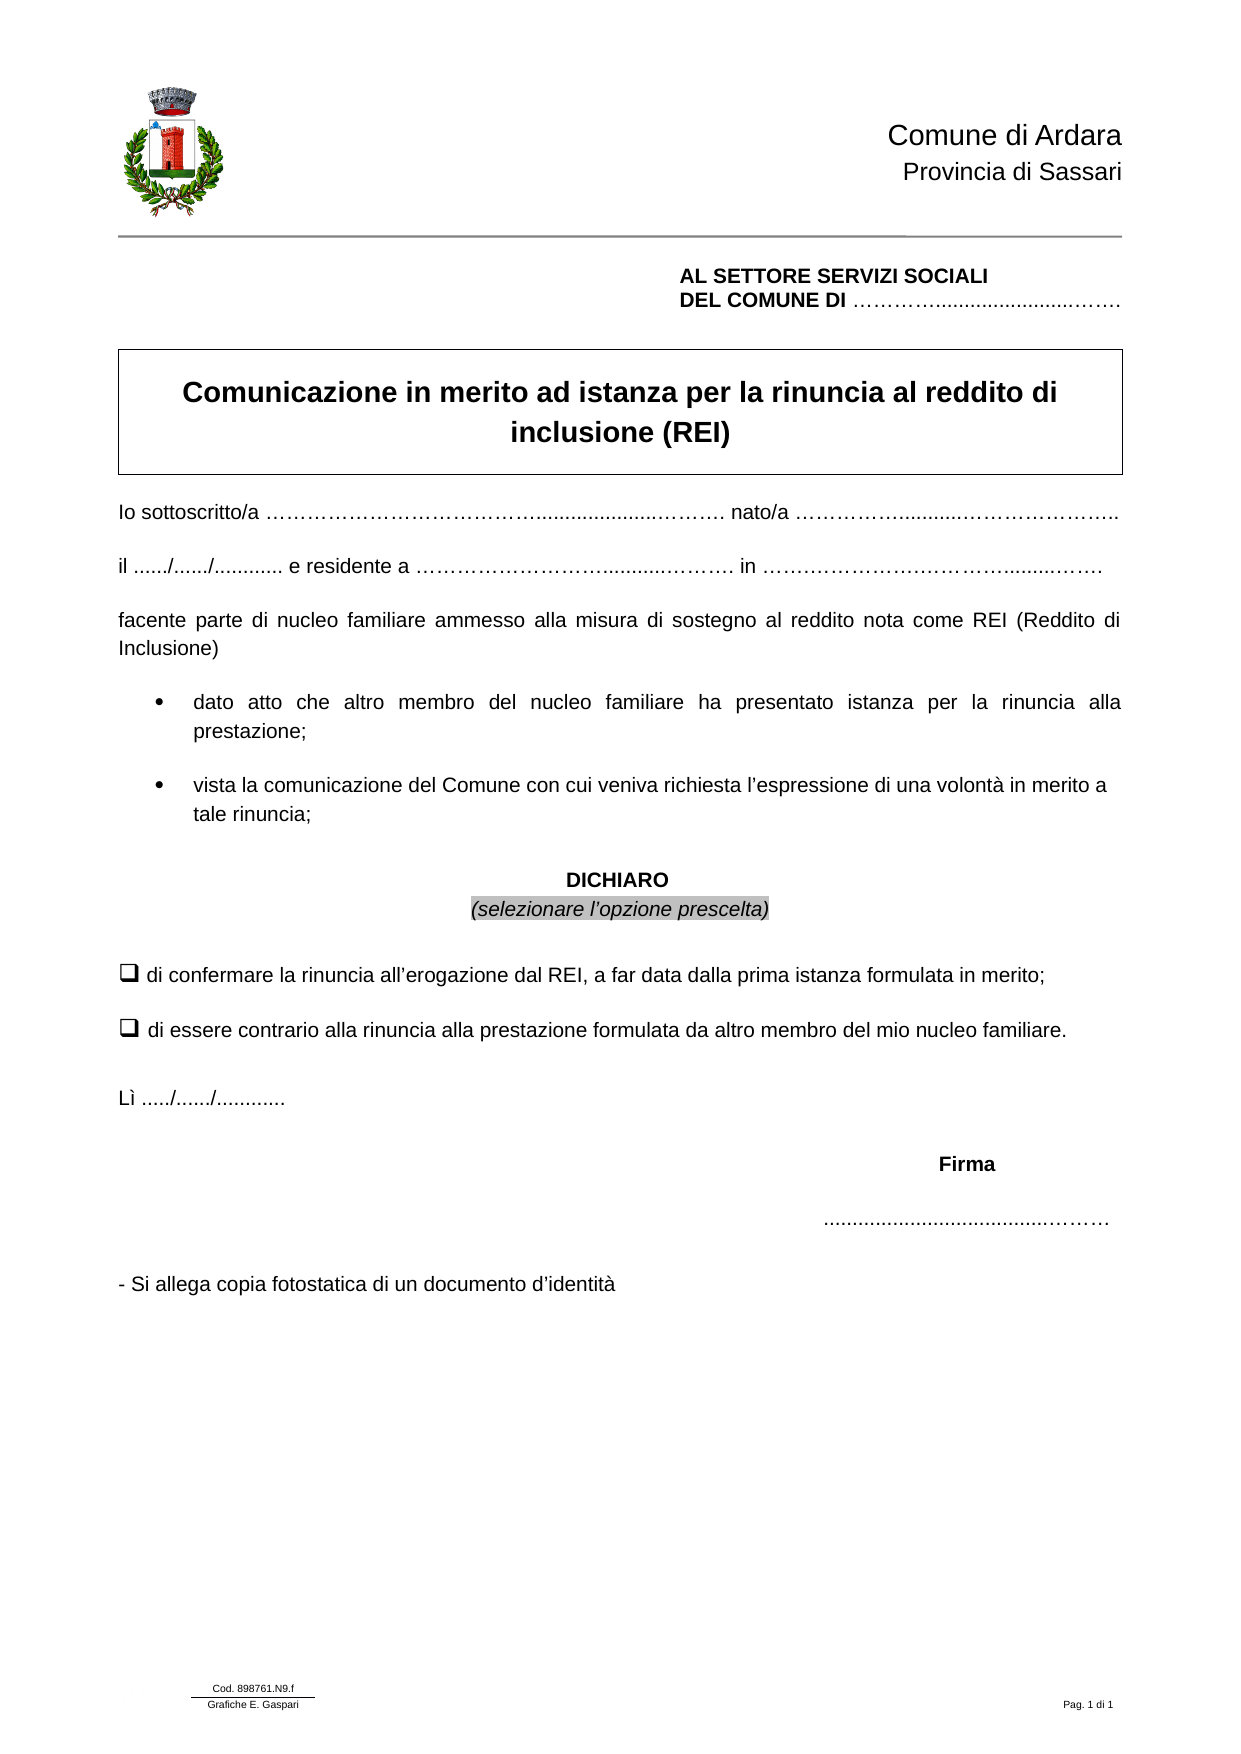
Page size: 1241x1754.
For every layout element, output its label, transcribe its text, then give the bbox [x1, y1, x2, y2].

list dato atto che altro membro del nucleo familiare ha presentato istanza per la rinuncia alla prestazione; [156, 690, 1122, 743]
text Lì ...../....../............ [118, 1086, 1122, 1110]
text AL SETTORE SERVIZI SOCIALI DEL COMUNE DI …………........................……. [679, 264, 1122, 312]
text Provincia di Sassari [224, 157, 1122, 185]
picture [122, 87, 224, 219]
text facente parte di nucleo familiare ammesso alla misura di sostegno al reddito nota come REI (Reddito di Inclusione) [118, 607, 1122, 660]
list vista la comunicazione del Comune con cui veniva richiesta l’espressione di una volontà in merito a tale rinuncia; [156, 772, 1122, 825]
text  di essere contrario alla rinuncia alla prestazione formulata da altro membro del mio nucleo familiare. [118, 1018, 1122, 1043]
table_header Comunicazione in merito ad istanza per la rinuncia al reddito di inclusione (REI) [119, 350, 1122, 474]
text Firma [812, 1152, 1122, 1176]
text  di confermare la rinuncia all’erogazione dal REI, a far data dalla prima istanza formulata in merito; [118, 963, 1122, 988]
text - Si allega copia fotostatica di un documento d’identità [118, 1272, 1122, 1296]
text DICHIARO (selezionare l’opzione prescelta) [118, 868, 1122, 920]
text Io sottoscritto/a ………………………………….....................………. nato/a ……………...........………………….. [118, 500, 1122, 524]
text il ....../....../............ e residente a ………………………...........………. in …….…………….………….........……. [118, 554, 1122, 578]
text Comune di Ardara [224, 118, 1122, 152]
text .......................................……… [812, 1206, 1122, 1230]
